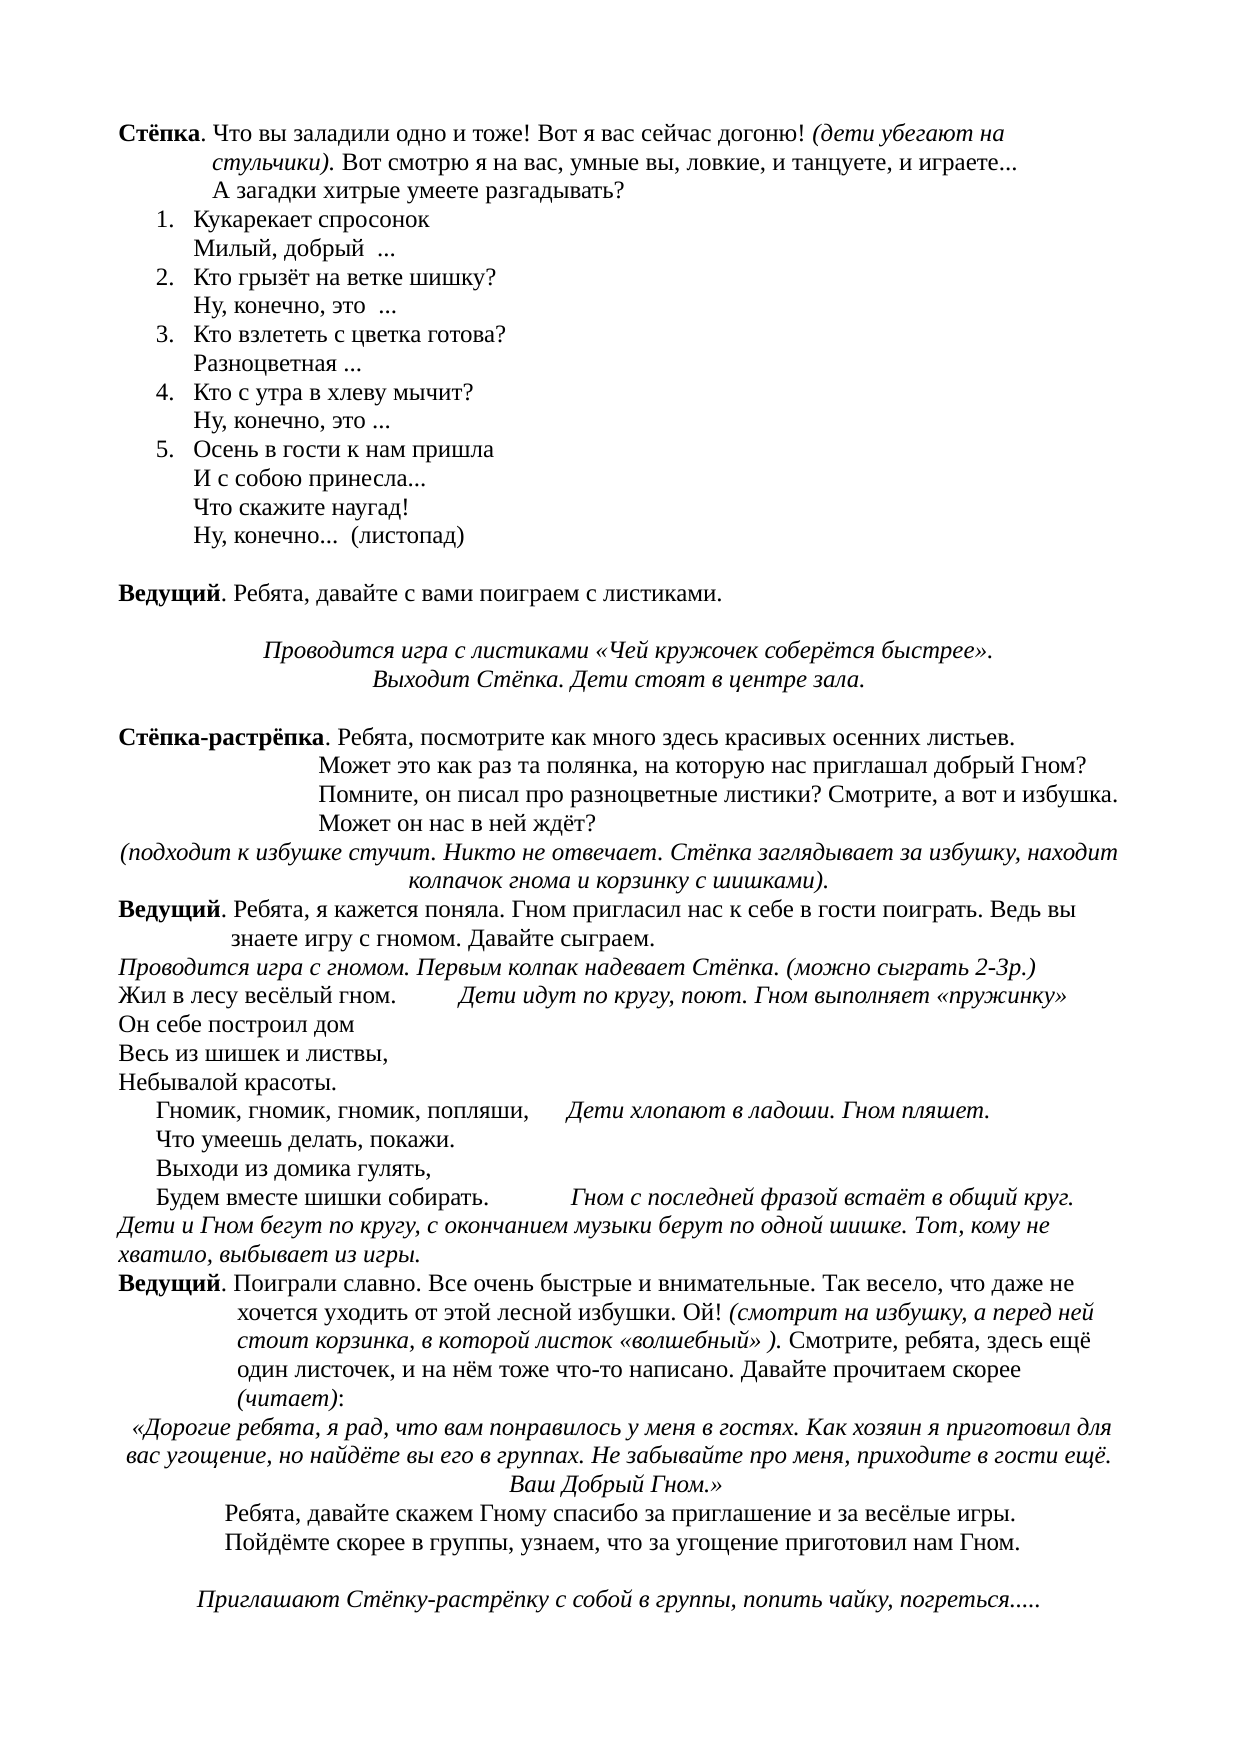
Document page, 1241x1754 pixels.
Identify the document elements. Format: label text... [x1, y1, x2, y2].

text Может это как раз та полянка, на которую нас приглашал добрый Гном? [118, 751, 1122, 779]
text Стёпка. Что вы заладили одно и тоже! Вот я вас сейчас догоню! (дети убегают на [118, 118, 1122, 147]
text Ведущий. Ребята, я кажется поняла. Гном пригласил нас к себе в гости поиграть. Ведь вы [118, 894, 1122, 923]
text (подходит к избушке стучит. Никто не отвечает. Стёпка заглядывает за избушку, находит колпачок гнома и корзинку с шишками). [118, 837, 1122, 894]
text Ребята, давайте скажем Гному спасибо за приглашение и за весёлые игры. [118, 1498, 1122, 1527]
text Весь из шишек и листвы, [118, 1038, 1122, 1067]
text Небывалой красоты. [118, 1067, 1122, 1096]
text Приглашают Стёпку-растрёпку с собой в группы, попить чайку, погреться..... [118, 1584, 1122, 1613]
text один листочек, и на нём тоже что-то написано. Давайте прочитаем скорее [118, 1354, 1122, 1383]
text Проводится игра с листиками «Чей кружочек соберётся быстрее». [118, 636, 1122, 664]
list Разноцветная ... [156, 348, 1122, 377]
text Пойдёмте скорее в группы, узнаем, что за угощение приготовил нам Гном. [118, 1527, 1122, 1556]
list Кукарекает спросонок [156, 204, 1122, 233]
text стоит корзинка, в которой листок «волшебный» ). Смотрите, ребята, здесь ещё [118, 1326, 1122, 1354]
list Кто с утра в хлеву мычит? [156, 377, 1122, 406]
text Может он нас в ней ждёт? [118, 808, 1122, 837]
list Ну, конечно, это ... [156, 291, 1122, 319]
text стульчики). Вот смотрю я на вас, умные вы, ловкие, и танцуете, и играете... [118, 147, 1122, 176]
list Осень в гости к нам пришла [156, 434, 1122, 463]
text Что умеешь делать, покажи. [118, 1124, 1122, 1153]
list Кто грызёт на ветке шишку? [156, 262, 1122, 291]
text Жил в лесу весёлый гном. Дети идут по кругу, поют. Гном выполняет «пружинку» [118, 981, 1122, 1009]
list Кто взлететь с цветка готова? [156, 319, 1122, 348]
text А загадки хитрые умеете разгадывать? [118, 176, 1122, 204]
text Выходит Стёпка. Дети стоят в центре зала. [118, 664, 1122, 693]
text Он себе построил дом [118, 1009, 1122, 1038]
text Дети и Гном бегут по кругу, с окончанием музыки берут по одной шишке. Тот, кому не хватило, выбывает из игры. [118, 1211, 1122, 1268]
text Ведущий. Ребята, давайте с вами поиграем с листиками. [118, 578, 1122, 607]
text Помните, он писал про разноцветные листики? Смотрите, а вот и избушка. [118, 779, 1122, 808]
text Будем вместе шишки собирать. Гном с последней фразой встаёт в общий круг. [118, 1182, 1122, 1211]
text Гномик, гномик, гномик, попляши, Дети хлопают в ладоши. Гном пляшет. [118, 1096, 1122, 1124]
text хочется уходить от этой лесной избушки. Ой! (смотрит на избушку, а перед ней [118, 1297, 1122, 1326]
text Ведущий. Поиграли славно. Все очень быстрые и внимательные. Так весело, что даже не [118, 1268, 1122, 1297]
list И с собою принесла... [156, 463, 1122, 492]
text знаете игру с гномом. Давайте сыграем. [118, 923, 1122, 952]
list Ну, конечно... (листопад) [156, 521, 1122, 549]
text Проводится игра с гномом. Первым колпак надевает Стёпка. (можно сыграть 2-3р.) [118, 952, 1122, 981]
text «Дорогие ребята, я рад, что вам понравилось у меня в гостях. Как хозяин я приготовил для вас угощение, но найдёте вы его в группах. Не забывайте про меня, приходите в гости ещё. Ваш Добрый Гном.» [118, 1412, 1122, 1498]
text Выходи из домика гулять, [118, 1153, 1122, 1182]
list Милый, добрый ... [156, 233, 1122, 262]
text Стёпка-растрёпка. Ребята, посмотрите как много здесь красивых осенних листьев. [118, 722, 1122, 751]
list Что скажите наугад! [156, 492, 1122, 521]
list Ну, конечно, это ... [156, 406, 1122, 434]
text (читает): [118, 1383, 1122, 1412]
